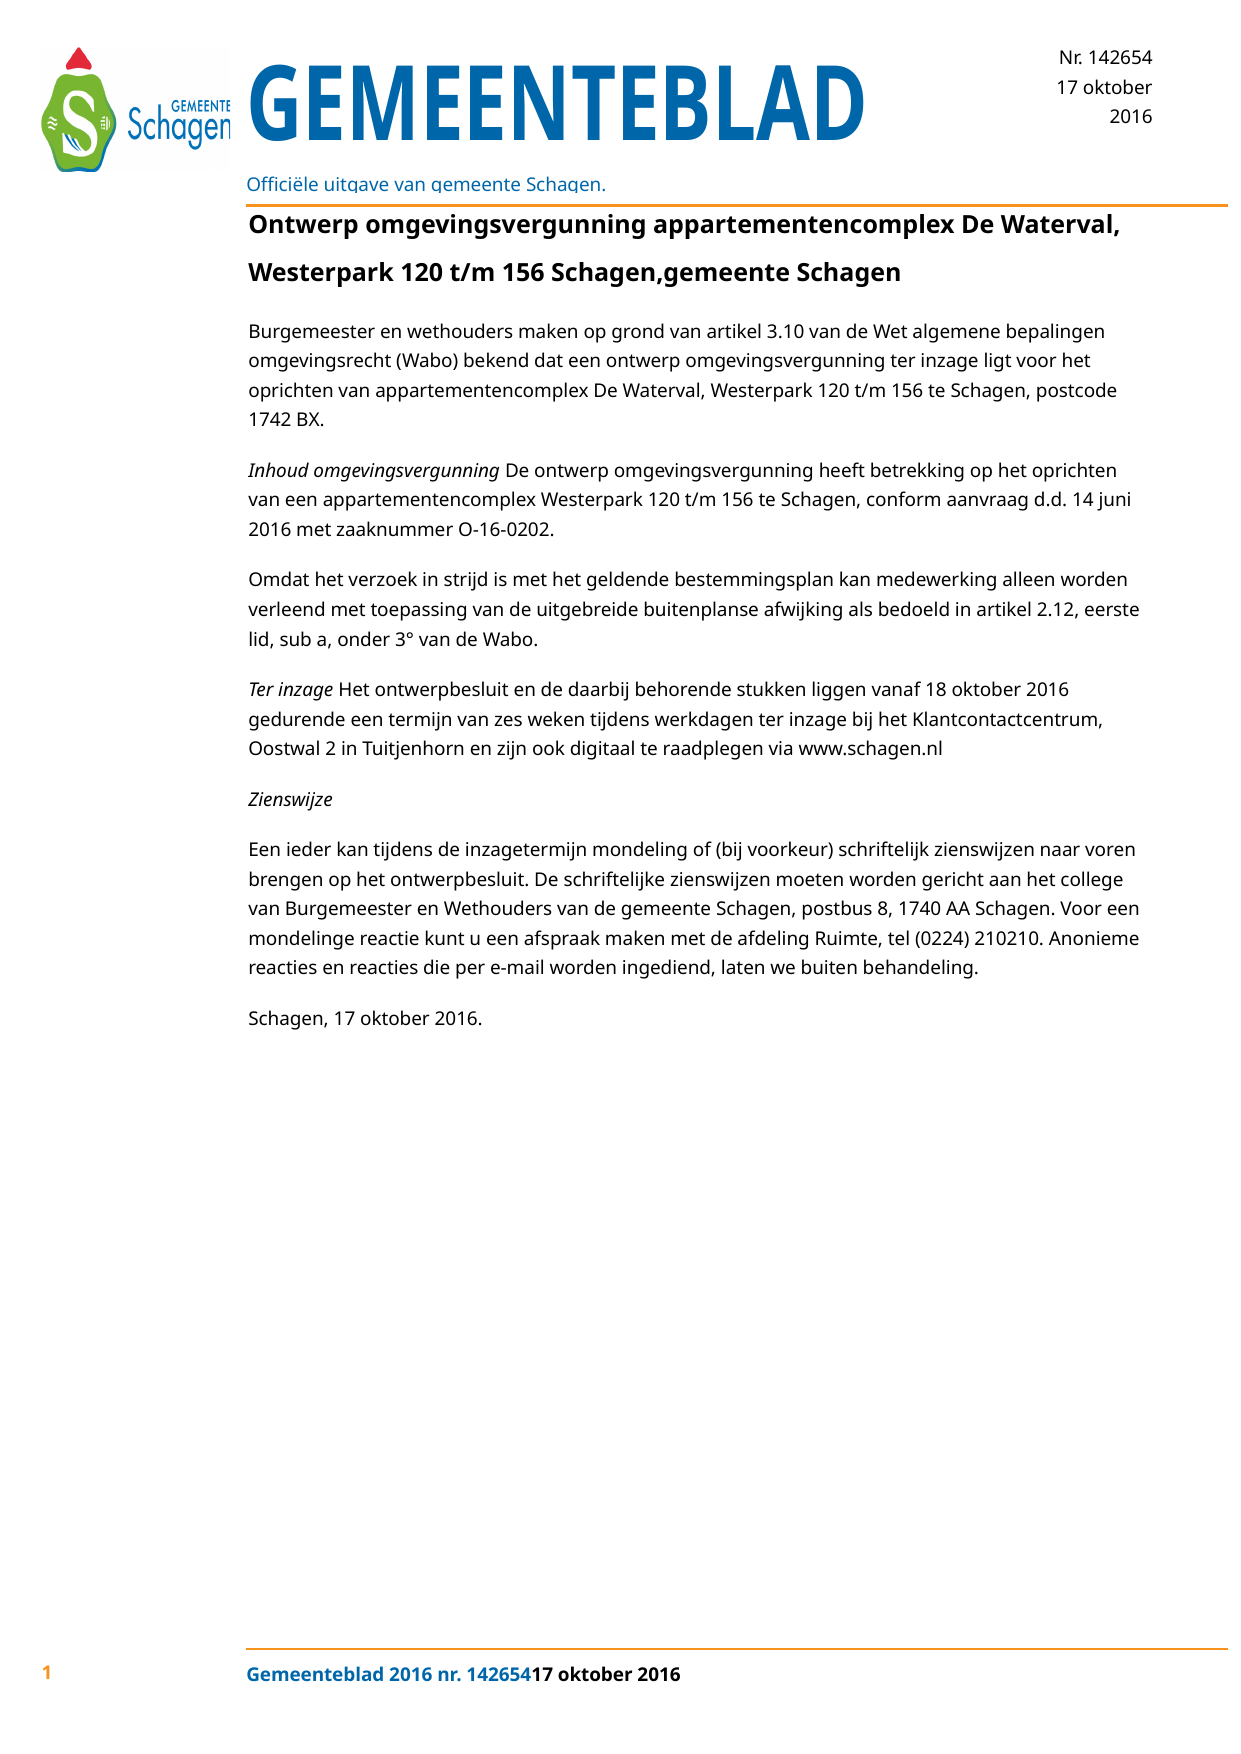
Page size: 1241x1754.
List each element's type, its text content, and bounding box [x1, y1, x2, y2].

text Een ieder kan tijdens de inzagetermijn mondeling of (bij voorkeur) schriftelijk zienswijzen naar voren brengen op het ontwerpbesluit. De schriftelijke zienswijzen moeten worden gericht aan het college van Burgemeester en Wethouders van de gemeente Schagen, postbus 8, 1740 AA Schagen. Voor een mondelinge reactie kunt u een afspraak maken met de afdeling Ruimte, tel (0224) 210210. Anonieme reacties en reacties die per e-mail worden ingediend, laten we buiten behandeling. [248, 836, 1152, 980]
text Ontwerp omgevingsvergunning appartementencomplex De Waterval, Westerpark 120 t/m 156 Schagen,gemeente Schagen [248, 207, 1152, 288]
text Schagen, 17 oktober 2016. [248, 1005, 1152, 1031]
text Omdat het verzoek in strijd is met het geldende bestemmingsplan kan medewerking alleen worden verleend met toepassing van de uitgebreide buitenplanse afwijking als bedoeld in artikel 2.12, eerste lid, sub a, onder 3° van de Wabo. [248, 567, 1152, 652]
text Inhoud omgevingsvergunning De ontwerp omgevingsvergunning heeft betrekking op het oprichten van een appartementencomplex Westerpark 120 t/m 156 te Schagen, conform aanvraag d.d. 14 juni 2016 met zaaknummer O-16-0202. [248, 457, 1152, 542]
text Zienswijze [248, 786, 1152, 812]
text Ter inzage Het ontwerpbesluit en de daarbij behorende stukken liggen vanaf 18 oktober 2016 gedurende een termijn van zes weken tijdens werkdagen ter inzage bij het Klantcontactcentrum, Oostwal 2 in Tuitjenhorn en zijn ook digitaal te raadplegen via www.schagen.nl [248, 676, 1152, 761]
text Burgemeester en wethouders maken op grond van artikel 3.10 van de Wet algemene bepalingen omgevingsrecht (Wabo) bekend dat een ontwerp omgevingsvergunning ter inzage ligt voor het oprichten van appartementencomplex De Waterval, Westerpark 120 t/m 156 te Schagen, postcode 1742 BX. [248, 318, 1152, 432]
picture [41, 47, 231, 172]
